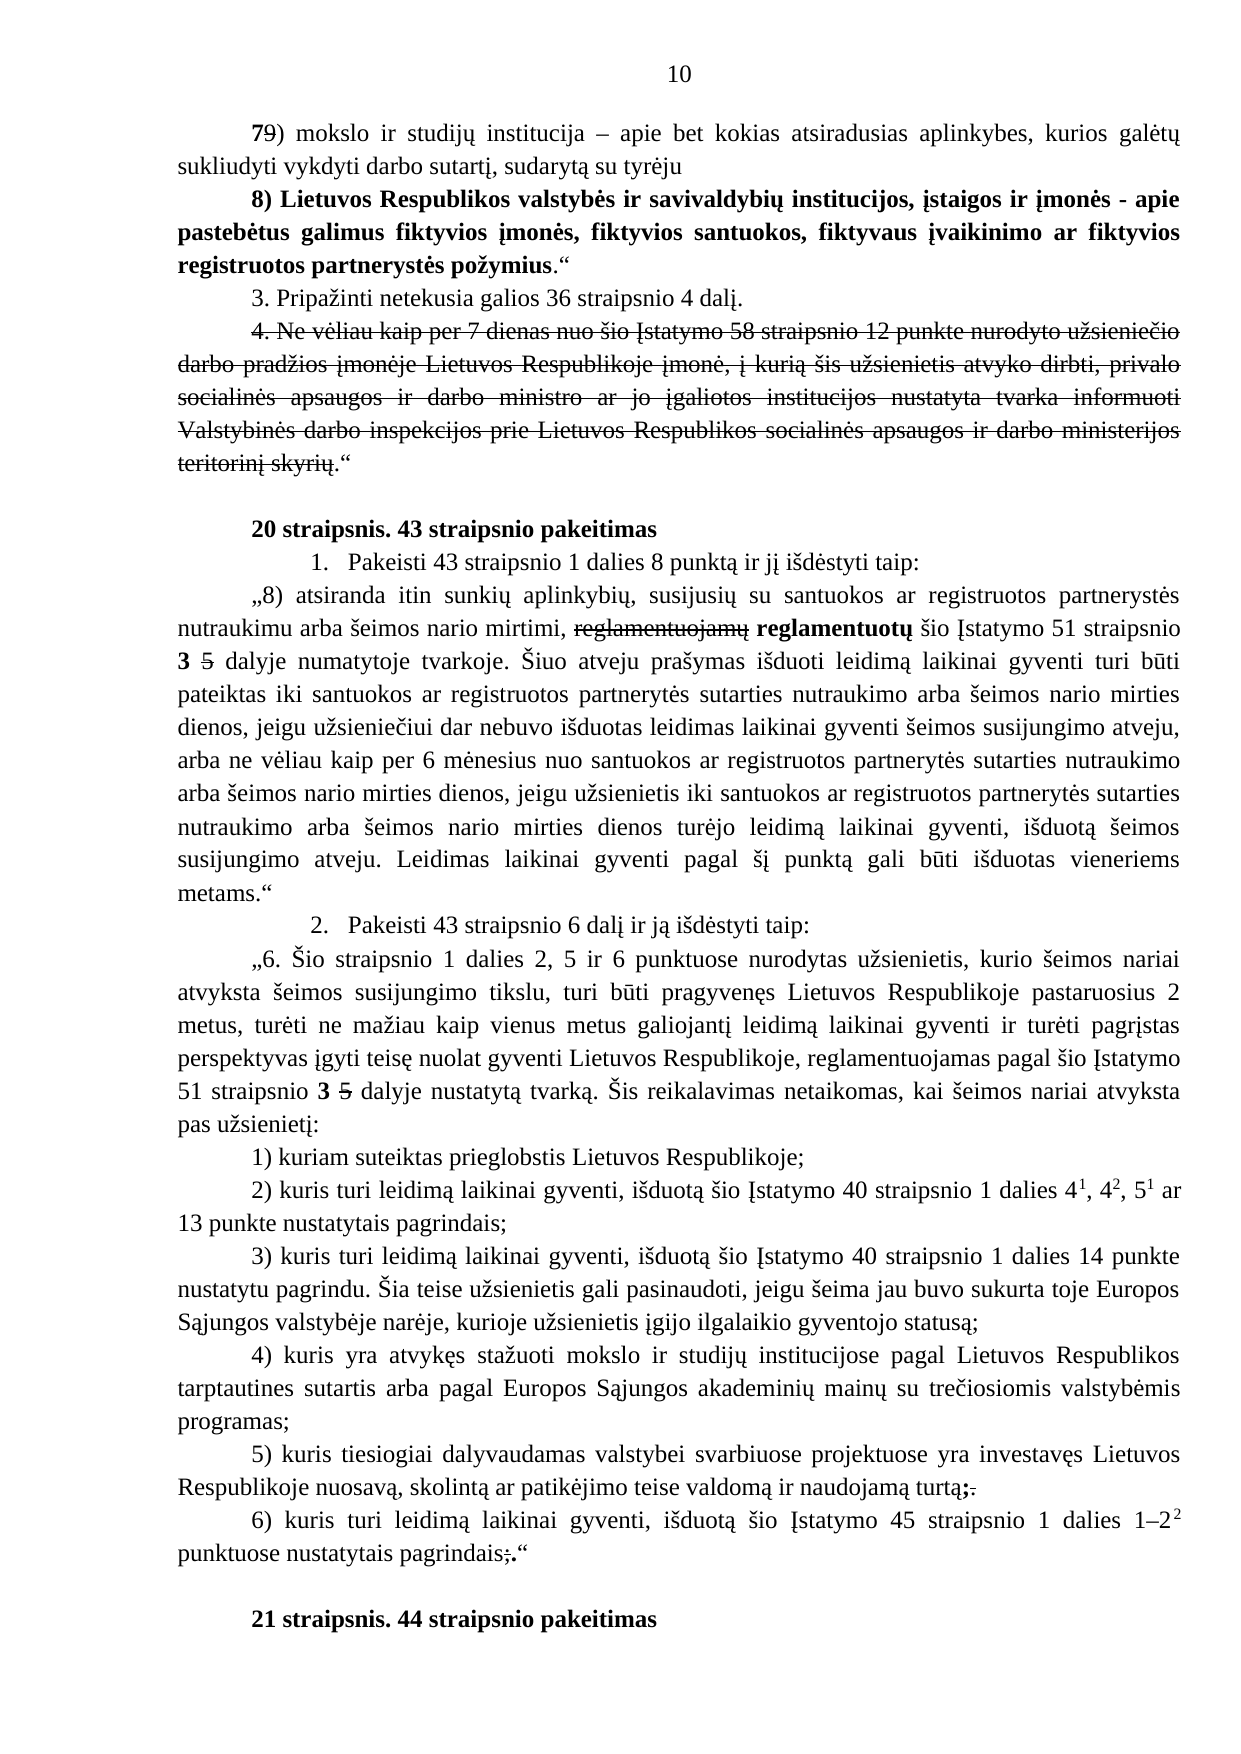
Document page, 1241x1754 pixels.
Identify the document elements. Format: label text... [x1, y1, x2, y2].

text 1) kuriam suteiktas prieglobstis Lietuvos Respublikoje; [177, 1142, 1181, 1171]
text „6. Šio straipsnio 1 dalies 2, 5 ir 6 punktuose nurodytas užsienietis, kurio šeimos nariai atvyksta šeimos susijungimo tikslu, turi būti pragyvenęs Lietuvos Respublikoje pastaruosius 2 metus, turėti ne mažiau kaip vienus metus galiojantį leidimą laikinai gyventi ir turėti pagrįstas perspektyvas įgyti teisę nuolat gyventi Lietuvos Respublikoje, reglamentuojamas pagal šio Įstatymo 51 straipsnio 3 5 dalyje nustatytą tvarką. Šis reikalavimas netaikomas, kai šeimos nariai atvyksta pas užsienietį: [177, 944, 1181, 1137]
text 79) mokslo ir studijų institucija – apie bet kokias atsiradusias aplinkybes, kurios galėtų sukliudyti vykdyti darbo sutartį, sudarytą su tyrėju [177, 118, 1181, 180]
text 21 straipsnis. 44 straipsnio pakeitimas [177, 1604, 1181, 1633]
text 20 straipsnis. 43 straipsnio pakeitimas [177, 514, 1181, 543]
text 3) kuris turi leidimą laikinai gyventi, išduotą šio Įstatymo 40 straipsnio 1 dalies 14 punkte nustatytu pagrindu. Šia teise užsienietis gali pasinaudoti, jeigu šeima jau buvo sukurta toje Europos Sąjungos valstybėje narėje, kurioje užsienietis įgijo ilgalaikio gyventojo statusą; [177, 1241, 1181, 1336]
text 4. Ne vėliau kaip per 7 dienas nuo šio Įstatymo 58 straipsnio 12 punkte nurodyto užsieniečio darbo pradžios įmonėje Lietuvos Respublikoje įmonė, į kurią šis užsienietis atvyko dirbti, privalo socialinės apsaugos ir darbo ministro ar jo įgaliotos institucijos nustatyta tvarka informuoti Valstybinės darbo inspekcijos prie Lietuvos Respublikos socialinės apsaugos ir darbo ministerijos teritorinį skyrių.“ [177, 432, 1181, 477]
text 4. Ne vėliau kaip per 7 dienas nuo šio Įstatymo 58 straipsnio 12 punkte nurodyto užsieniečio darbo pradžios įmonėje Lietuvos Respublikoje įmonė, į kurią šis užsienietis atvyko dirbti, privalo socialinės apsaugos ir darbo ministro ar jo įgaliotos institucijos nustatyta tvarka informuoti Valstybinės darbo inspekcijos prie Lietuvos Respublikos socialinės apsaugos ir darbo ministerijos teritorinį skyrių.“ [177, 316, 1181, 365]
text 6) kuris turi leidimą laikinai gyventi, išduotą šio Įstatymo 45 straipsnio 1 dalies 1–22 punktuose nustatytais pagrindais;.“ [177, 1505, 1181, 1567]
text 8) Lietuvos Respublikos valstybės ir savivaldybių institucijos, įstaigos ir įmonės - apie pastebėtus galimus fiktyvios įmonės, fiktyvios santuokos, fiktyvaus įvaikinimo ar fiktyvios registruotos partnerystės požymius.“ [177, 184, 1181, 279]
text „8) atsiranda itin sunkių aplinkybių, susijusių su santuokos ar registruotos partnerystės nutraukimu arba šeimos nario mirtimi, reglamentuojamų reglamentuotų šio Įstatymo 51 straipsnio 3 5 dalyje numatytoje tvarkoje. Šiuo atveju prašymas išduoti leidimą laikinai gyventi turi būti pateiktas iki santuokos ar registruotos partnerytės sutarties nutraukimo arba šeimos nario mirties dienos, jeigu užsieniečiui dar nebuvo išduotas leidimas laikinai gyventi šeimos susijungimo atveju, arba ne vėliau kaip per 6 mėnesius nuo santuokos ar registruotos partnerytės sutarties nutraukimo arba šeimos nario mirties dienos, jeigu užsienietis iki santuokos ar registruotos partnerytės sutarties nutraukimo arba šeimos nario mirties dienos turėjo leidimą laikinai gyventi, išduotą šeimos susijungimo atveju. Leidimas laikinai gyventi pagal šį punktą gali būti išduotas vieneriems metams.“ [177, 580, 1181, 906]
text 4) kuris yra atvykęs stažuoti mokslo ir studijų institucijose pagal Lietuvos Respublikos tarptautines sutartis arba pagal Europos Sąjungos akademinių mainų su trečiosiomis valstybėmis programas; [177, 1340, 1181, 1435]
text 4. Ne vėliau kaip per 7 dienas nuo šio Įstatymo 58 straipsnio 12 punkte nurodyto užsieniečio darbo pradžios įmonėje Lietuvos Respublikoje įmonė, į kurią šis užsienietis atvyko dirbti, privalo socialinės apsaugos ir darbo ministro ar jo įgaliotos institucijos nustatyta tvarka informuoti Valstybinės darbo inspekcijos prie Lietuvos Respublikos socialinės apsaugos ir darbo ministerijos teritorinį skyrių.“ [177, 366, 1181, 398]
text 5) kuris tiesiogiai dalyvaudamas valstybei svarbiuose projektuose yra investavęs Lietuvos Respublikoje nuosavą, skolintą ar patikėjimo teise valdomą ir naudojamą turtą;. [177, 1439, 1181, 1501]
text 2) kuris turi leidimą laikinai gyventi, išduotą šio Įstatymo 40 straipsnio 1 dalies 41, 42, 51 ar 13 punkte nustatytais pagrindais; [177, 1175, 1181, 1237]
text 4. Ne vėliau kaip per 7 dienas nuo šio Įstatymo 58 straipsnio 12 punkte nurodyto užsieniečio darbo pradžios įmonėje Lietuvos Respublikoje įmonė, į kurią šis užsienietis atvyko dirbti, privalo socialinės apsaugos ir darbo ministro ar jo įgaliotos institucijos nustatyta tvarka informuoti Valstybinės darbo inspekcijos prie Lietuvos Respublikos socialinės apsaugos ir darbo ministerijos teritorinį skyrių.“ [177, 399, 1181, 431]
list Pakeisti 43 straipsnio 6 dalį ir ją išdėstyti taip: [236, 911, 1181, 939]
list Pakeisti 43 straipsnio 1 dalies 8 punktą ir jį išdėstyti taip: [236, 547, 1181, 576]
text 3. Pripažinti netekusia galios 36 straipsnio 4 dalį. [177, 283, 1181, 312]
